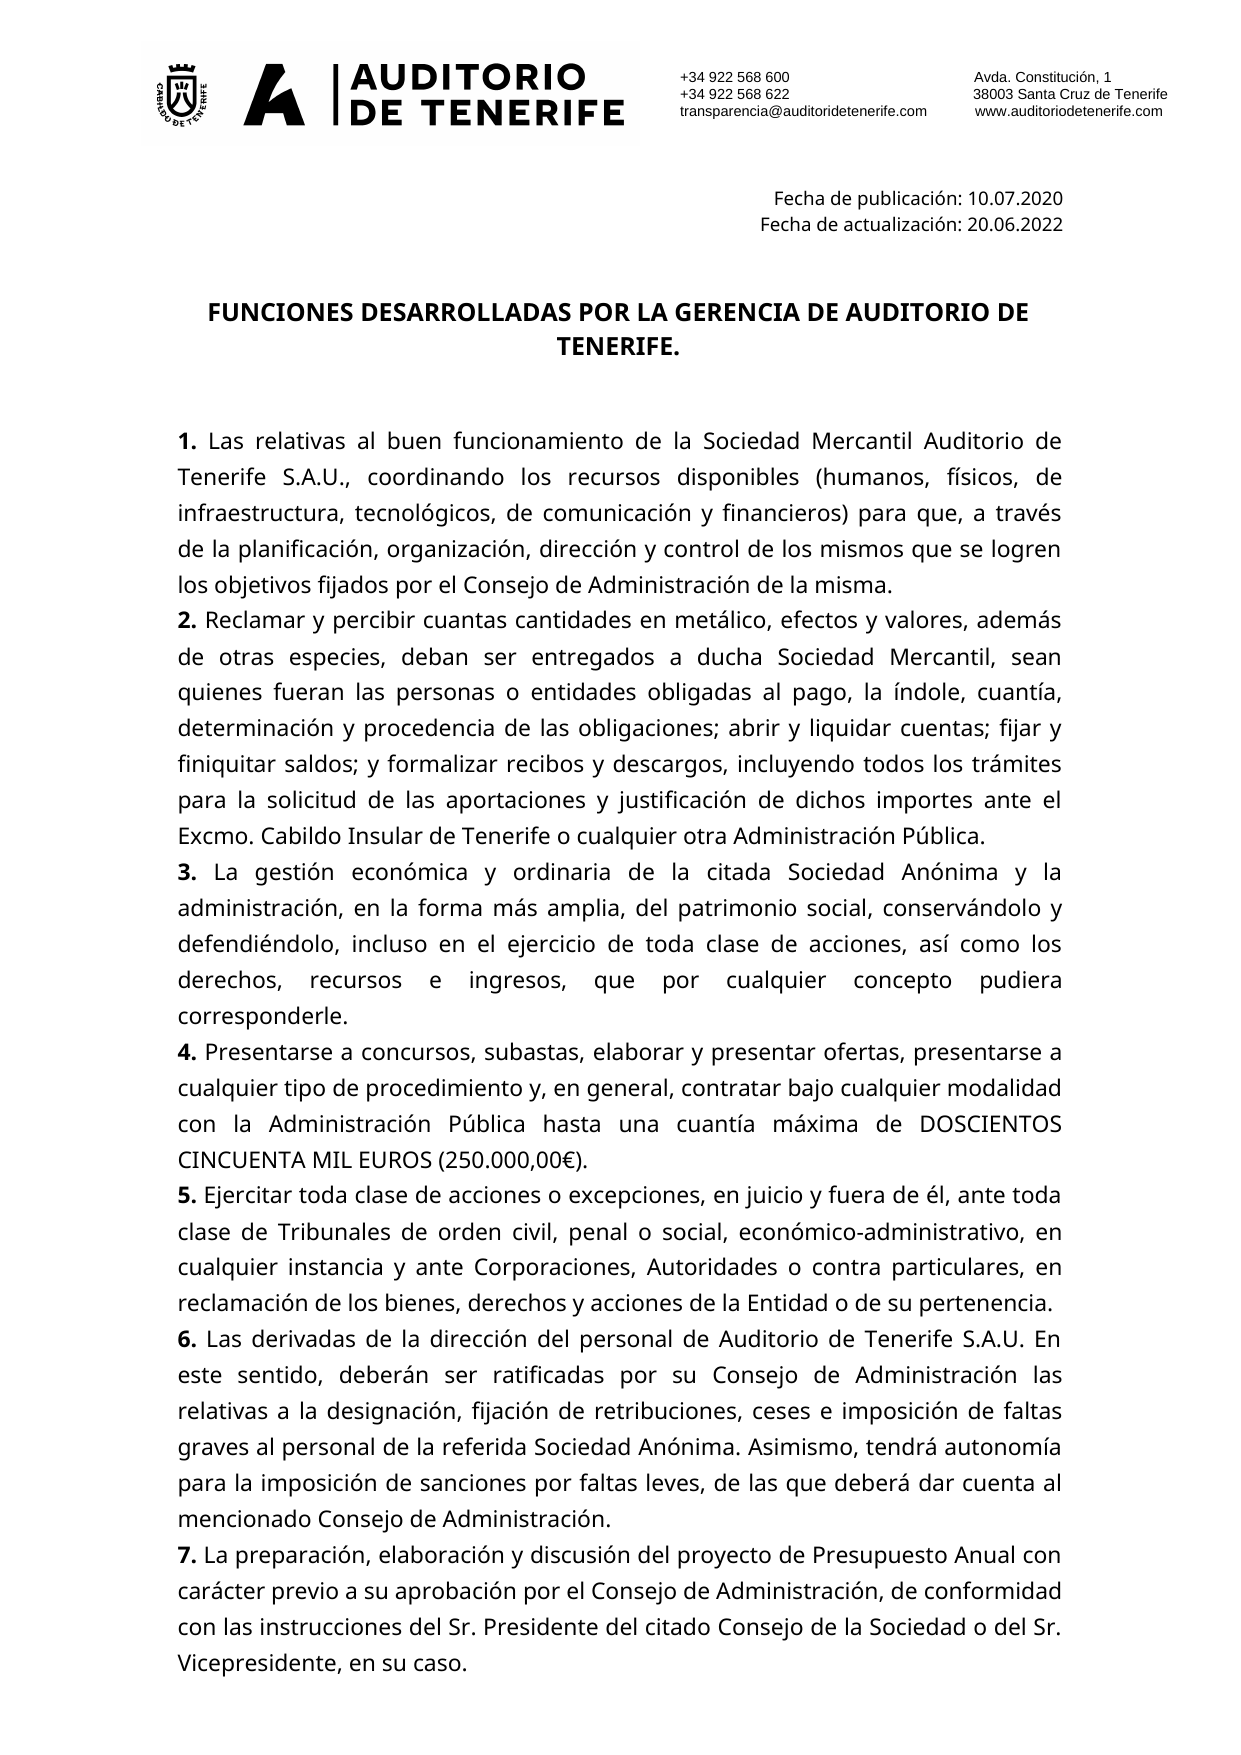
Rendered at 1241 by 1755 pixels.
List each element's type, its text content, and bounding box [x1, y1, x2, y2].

text 4. Presentarse a concursos, subastas, elaborar y presentar ofertas, presentarse a cualquier tipo de procedimiento y, en general, contratar bajo cualquier modalidad con la Administración Pública hasta una cuantía máxima de DOSCIENTOS CINCUENTA MIL EUROS (250.000,00€). [177, 1036, 1063, 1175]
text FUNCIONES DESARROLLADAS POR LA GERENCIA DE AUDITORIO DE TENERIFE. [177, 294, 1059, 362]
text 1. Las relativas al buen funcionamiento de la Sociedad Mercantil Auditorio de Tenerife S.A.U., coordinando los recursos disponibles (humanos, físicos, de infraestructura, tecnológicos, de comunicación y financieros) para que, a través de la planificación, organización, dirección y control de los mismos que se logren los objetivos fijados por el Consejo de Administración de la misma. [177, 425, 1063, 600]
text 5. Ejercitar toda clase de acciones o excepciones, en juicio y fuera de él, ante toda clase de Tribunales de orden civil, penal o social, económico-administrativo, en cualquier instancia y ante Corporaciones, Autoridades o contra particulares, en reclamación de los bienes, derechos y acciones de la Entidad o de su pertenencia. [177, 1179, 1063, 1318]
text 6. Las derivadas de la dirección del personal de Auditorio de Tenerife S.A.U. En este sentido, deberán ser ratificadas por su Consejo de Administración las relativas a la designación, fijación de retribuciones, ceses e imposición de faltas graves al personal de la referida Sociedad Anónima. Asimismo, tendrá autonomía para la imposición de sanciones por faltas leves, de las que deberá dar cuenta al mencionado Consejo de Administración. [177, 1323, 1063, 1534]
text 2. Reclamar y percibir cuantas cantidades en metálico, efectos y valores, además de otras especies, deban ser entregados a ducha Sociedad Mercantil, sean quienes fueran las personas o entidades obligadas al pago, la índole, cuantía, determinación y procedencia de las obligaciones; abrir y liquidar cuentas; fijar y finiquitar saldos; y formalizar recibos y descargos, incluyendo todos los trámites para la solicitud de las aportaciones y justificación de dichos importes ante el Excmo. Cabildo Insular de Tenerife o cualquier otra Administración Pública. [177, 604, 1063, 851]
text 7. La preparación, elaboración y discusión del proyecto de Presupuesto Anual con carácter previo a su aprobación por el Consejo de Administración, de conformidad con las instrucciones del Sr. Presidente del citado Consejo de la Sociedad o del Sr. Vicepresidente, en su caso. [177, 1539, 1063, 1678]
text 3. La gestión económica y ordinaria de la citada Sociedad Anónima y la administración, en la forma más amplia, del patrimonio social, conservándolo y defendiéndolo, incluso en el ejercicio de toda clase de acciones, así como los derechos, recursos e ingresos, que por cualquier concepto pudiera corresponderle. [177, 856, 1063, 1031]
